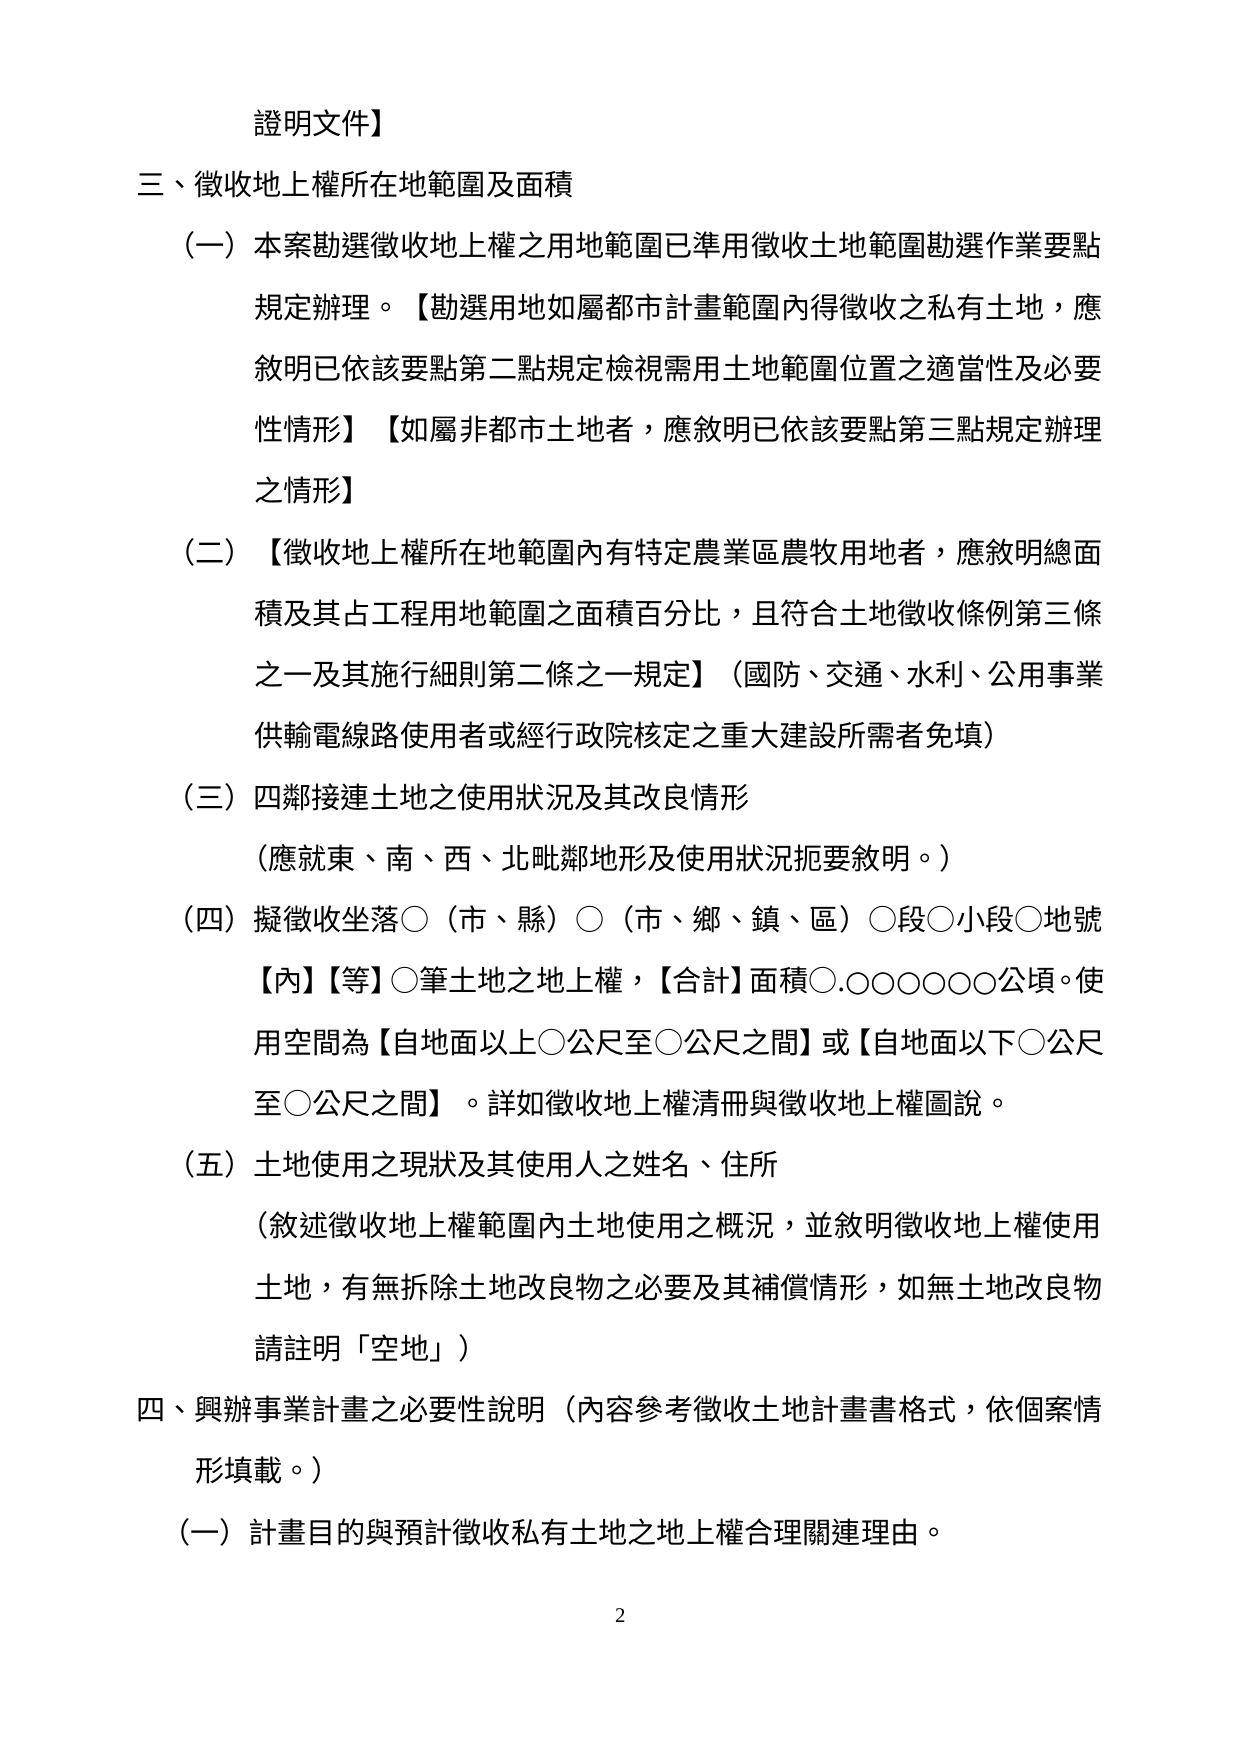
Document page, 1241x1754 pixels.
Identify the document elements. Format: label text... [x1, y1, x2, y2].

text （敘述徵收地上權範圍內土地使用之概況，並敘明徵收地上權使用土地，有無拆除土地改良物之必要及其補償情形，如無土地改良物請註明「空地」） [239, 1203, 1104, 1368]
text （五）土地使用之現狀及其使用人之姓名、住所 [166, 1142, 1104, 1184]
text （四）擬徵收坐落○（市、縣）○（市、鄉、鎮、區）○段○小段○地號【內】【等】○筆土地之地上權，【合計】面積○.○○○○○○公頃。使用空間為【自地面以上○公尺至○公尺之間】或【自地面以下○公尺至○公尺之間】。詳如徵收地上權清冊與徵收地上權圖說。 [166, 897, 1104, 1123]
text （一）計畫目的與預計徵收私有土地之地上權合理關連理由。 [161, 1509, 1104, 1552]
text （三）四鄰接連土地之使用狀況及其改良情形 [166, 774, 1104, 816]
text 四、興辦事業計畫之必要性說明（內容參考徵收土地計畫書格式，依個案情形填載。） [136, 1387, 1104, 1490]
text 三、徵收地上權所在地範圍及面積 [136, 162, 1104, 204]
text （一）本案勘選徵收地上權之用地範圍已準用徵收土地範圍勘選作業要點規定辦理。【勘選用地如屬都市計畫範圍內得徵收之私有土地，應敘明已依該要點第二點規定檢視需用土地範圍位置之適當性及必要性情形】【如屬非都市土地者，應敘明已依該要點第三點規定辦理之情形】 [166, 223, 1104, 510]
text （二）【徵收地上權所在地範圍內有特定農業區農牧用地者，應敘明總面積及其占工程用地範圍之面積百分比，且符合土地徵收條例第三條之一及其施行細則第二條之一規定】（國防、交通、水利、公用事業供輸電線路使用者或經行政院核定之重大建設所需者免填） [166, 529, 1104, 755]
text （三）奉准興辦事業文件：如後附○○○（核准興辦該事業計畫之機關名稱）○年○月○日○○○○○（核准文號）之影本或抄件。【○○（機關名稱）本於權責辦理，依法無須報目的事業主管機關同意者，為辦理該項工程，並已編列經費於○年度○○預算項下，詳如後附證明文件】 [165, 100, 1104, 143]
text （應就東、南、西、北毗鄰地形及使用狀況扼要敘明。） [239, 835, 1104, 878]
